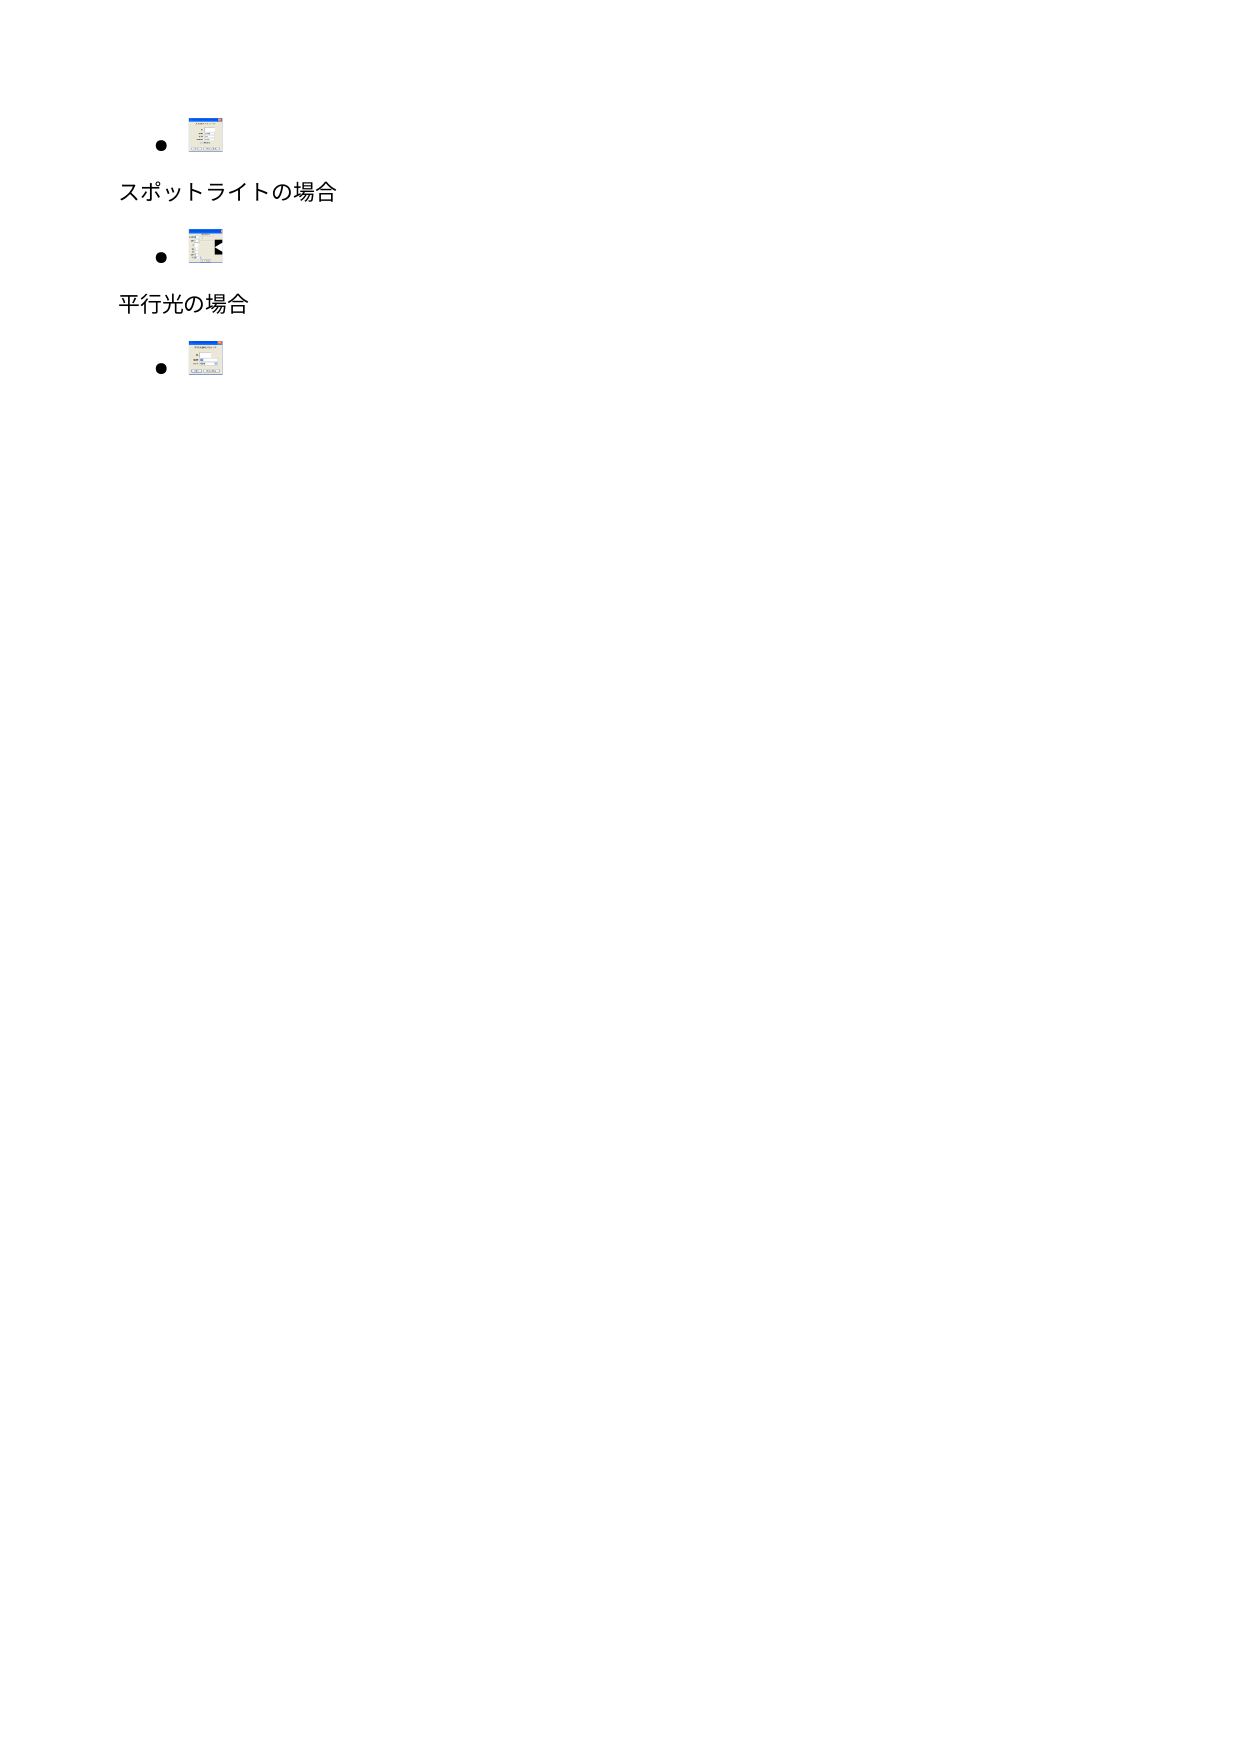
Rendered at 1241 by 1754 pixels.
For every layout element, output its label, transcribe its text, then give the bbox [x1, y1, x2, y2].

picture [188, 341, 223, 375]
text 平行光の場合 [118, 292, 1122, 317]
text スポットライトの場合 [118, 181, 1122, 206]
picture [188, 118, 223, 152]
picture [188, 229, 223, 263]
